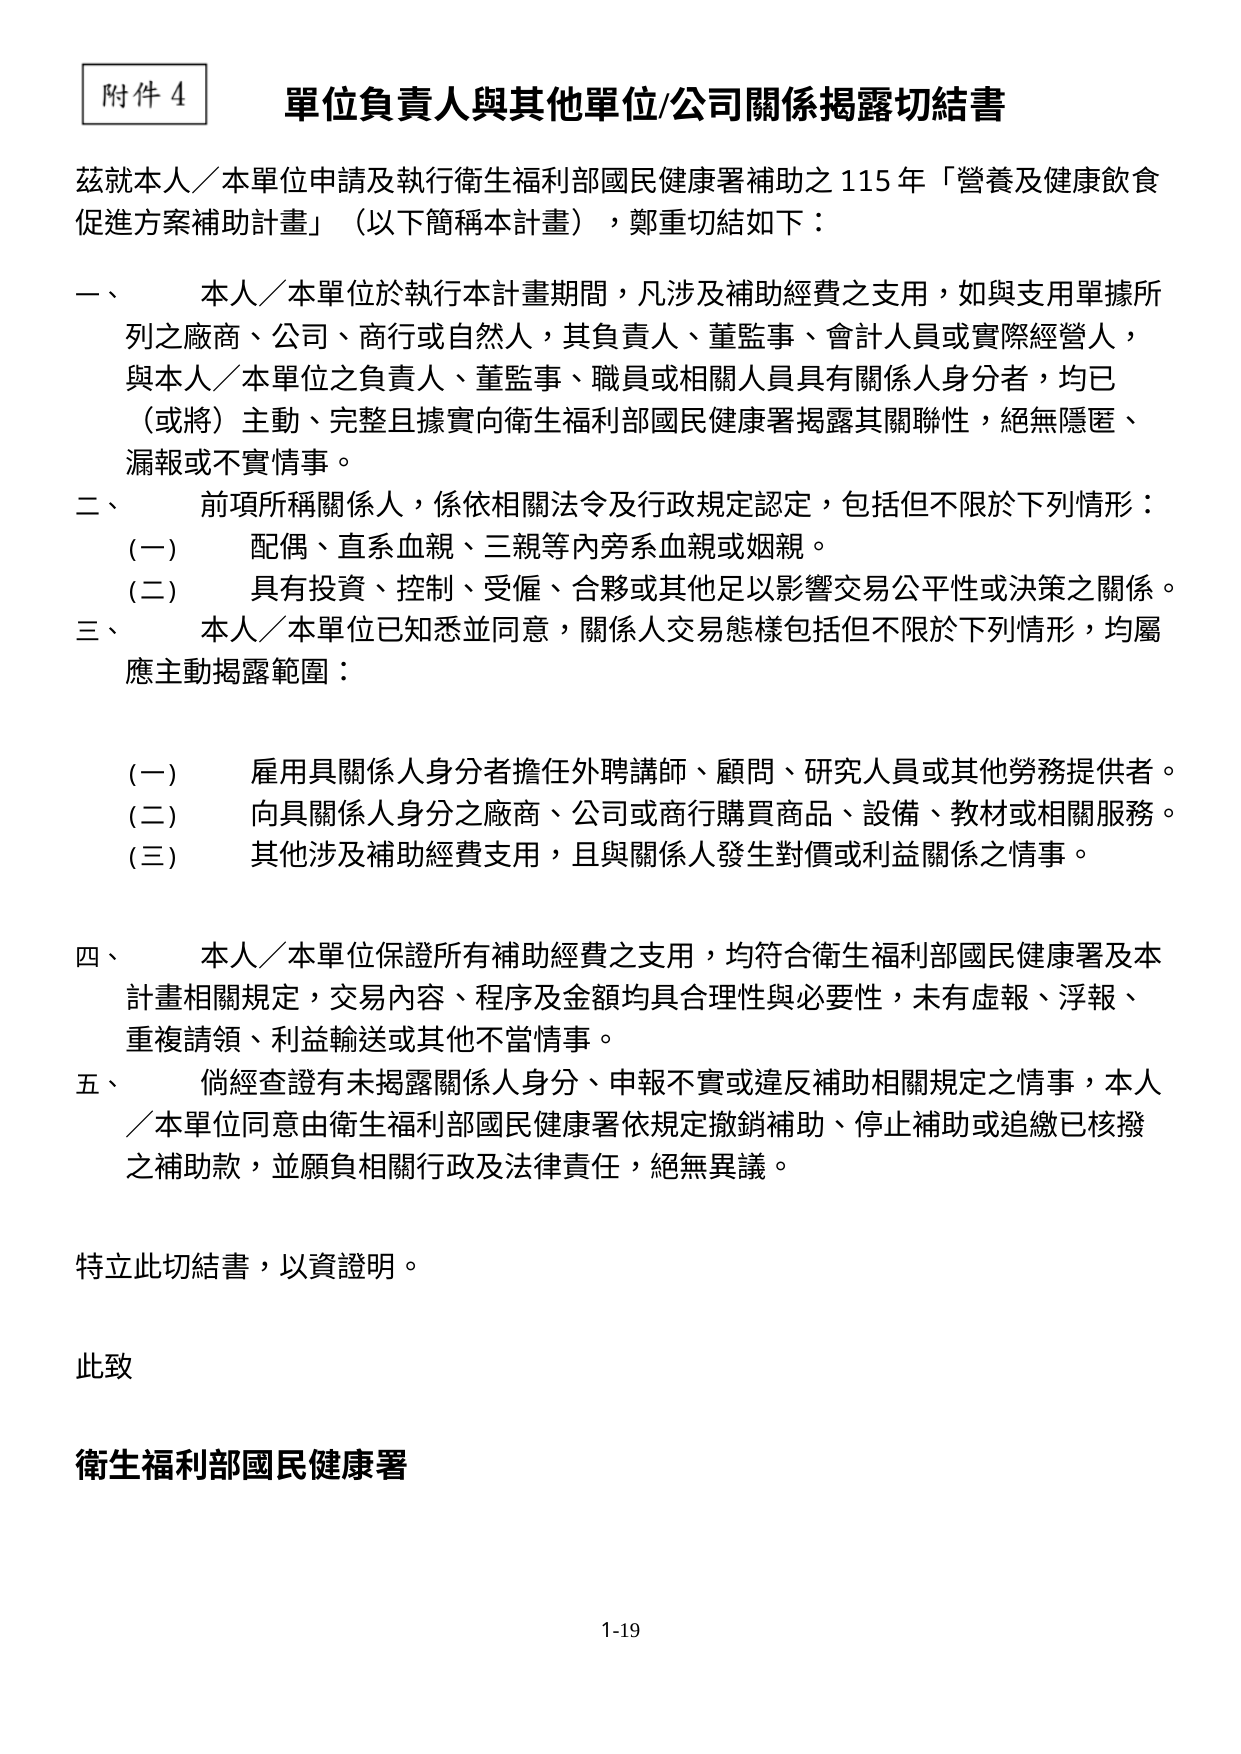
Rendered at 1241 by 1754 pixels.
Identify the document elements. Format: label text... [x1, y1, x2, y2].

list 前項所稱關係人，係依相關法令及行政規定認定，包括但不限於下列情形： [75, 482, 1165, 524]
list 本人／本單位保證所有補助經費之支用，均符合衛生福利部國民健康署及本計畫相關規定，交易內容、程序及金額均具合理性與必要性，未有虛報、浮報、重複請領、利益輸送或其他不當情事。 [75, 932, 1165, 1059]
text 衛生福利部國民健康署 [75, 1444, 1165, 1486]
text 特立此切結書，以資證明。 [75, 1244, 1165, 1286]
text 單位負責人與其他單位/公司關係揭露切結書 [213, 75, 1165, 129]
list 向具關係人身分之廠商、公司或商行購買商品、設備、教材或相關服務。 [125, 791, 1165, 832]
text 此致 [75, 1344, 1165, 1386]
list 其他涉及補助經費支用，且與關係人發生對價或利益關係之情事。 [125, 832, 1165, 874]
list 具有投資、控制、受僱、合夥或其他足以影響交易公平性或決策之關係。 [125, 566, 1165, 607]
list 配偶、直系血親、三親等內旁系血親或姻親。 [125, 524, 1165, 566]
text 茲就本人／本單位申請及執行衛生福利部國民健康署補助之115年「營養及健康飲食促進方案補助計畫」（以下簡稱本計畫），鄭重切結如下： [75, 158, 1165, 242]
list 本人／本單位於執行本計畫期間，凡涉及補助經費之支用，如與支用單據所列之廠商、公司、商行或自然人，其負責人、董監事、會計人員或實際經營人，與本人／本單位之負責人、董監事、職員或相關人員具有關係人身分者，均已（或將）主動、完整且據實向衛生福利部國民健康署揭露其關聯性，絕無隱匿、漏報或不實情事。 [75, 271, 1165, 482]
list 雇用具關係人身分者擔任外聘講師、顧問、研究人員或其他勞務提供者。 [125, 749, 1165, 791]
list 倘經查證有未揭露關係人身分、申報不實或違反補助相關規定之情事，本人／本單位同意由衛生福利部國民健康署依規定撤銷補助、停止補助或追繳已核撥之補助款，並願負相關行政及法律責任，絕無異議。 [75, 1059, 1165, 1186]
list 本人／本單位已知悉並同意，關係人交易態樣包括但不限於下列情形，均屬應主動揭露範圍： [75, 607, 1165, 691]
